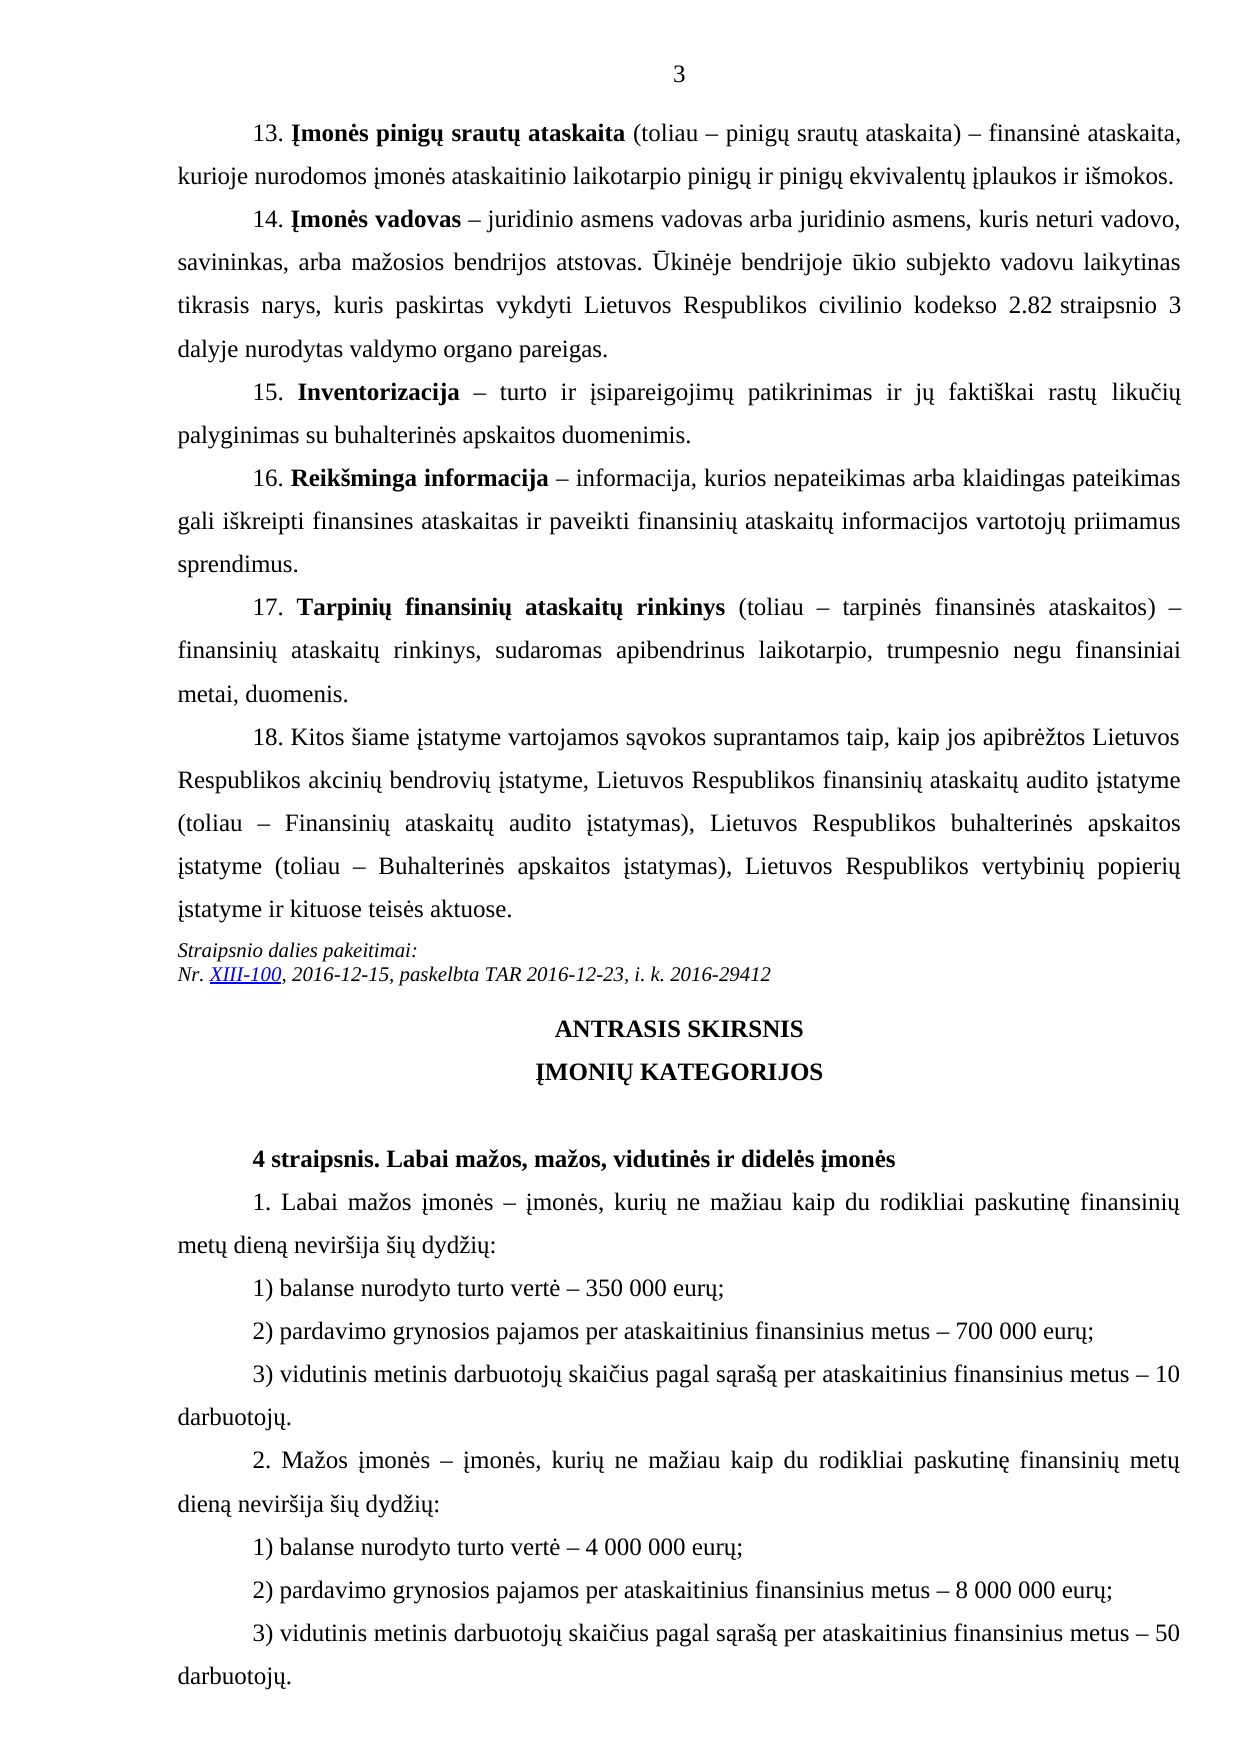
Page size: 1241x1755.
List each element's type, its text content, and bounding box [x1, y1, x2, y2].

text ĮMONIŲ KATEGORIJOS [177, 1057, 1181, 1086]
text 15. Inventorizacija – turto ir įsipareigojimų patikrinimas ir jų faktiškai rastų likučių palyginimas su buhalterinės apskaitos duomenimis. [177, 377, 1181, 449]
text 1. Labai mažos įmonės – įmonės, kurių ne mažiau kaip du rodikliai paskutinę finansinių metų dieną neviršija šių dydžių: [177, 1187, 1181, 1259]
text 14. Įmonės vadovas – juridinio asmens vadovas arba juridinio asmens, kuris neturi vadovo, savininkas, arba mažosios bendrijos atstovas. Ūkinėje bendrijoje ūkio subjekto vadovu laikytinas tikrasis narys, kuris paskirtas vykdyti Lietuvos Respublikos civilinio kodekso 2.82 straipsnio 3 dalyje nurodytas valdymo organo pareigas. [177, 204, 1181, 362]
text 16. Reikšminga informacija – informacija, kurios nepateikimas arba klaidingas pateikimas gali iškreipti finansines ataskaitas ir paveikti finansinių ataskaitų informacijos vartotojų priimamus sprendimus. [177, 463, 1181, 578]
text ANTRASIS SKIRSNIS [177, 1014, 1181, 1043]
text Nr. XIII-100, 2016-12-15, paskelbta TAR 2016-12-23, i. k. 2016-29412 [177, 962, 1181, 986]
text 2) pardavimo grynosios pajamos per ataskaitinius finansinius metus – 700 000 eurų; [177, 1316, 1181, 1345]
text 13. Įmonės pinigų srautų ataskaita (toliau – pinigų srautų ataskaita) – finansinė ataskaita, kurioje nurodomos įmonės ataskaitinio laikotarpio pinigų ir pinigų ekvivalentų įplaukos ir išmokos. [177, 118, 1181, 190]
text 18. Kitos šiame įstatyme vartojamos sąvokos suprantamos taip, kaip jos apibrėžtos Lietuvos Respublikos akcinių bendrovių įstatyme, Lietuvos Respublikos finansinių ataskaitų audito įstatyme (toliau – Finansinių ataskaitų audito įstatymas), Lietuvos Respublikos buhalterinės apskaitos įstatyme (toliau – Buhalterinės apskaitos įstatymas), Lietuvos Respublikos vertybinių popierių įstatyme ir kituose teisės aktuose. [177, 722, 1181, 923]
text 2. Mažos įmonės – įmonės, kurių ne mažiau kaip du rodikliai paskutinę finansinių metų dieną neviršija šių dydžių: [177, 1446, 1181, 1517]
text 1) balanse nurodyto turto vertė – 350 000 eurų; [177, 1273, 1181, 1302]
text Straipsnio dalies pakeitimai: [177, 937, 1181, 962]
text 3) vidutinis metinis darbuotojų skaičius pagal sąrašą per ataskaitinius finansinius metus – 10 darbuotojų. [177, 1359, 1181, 1431]
text 3) vidutinis metinis darbuotojų skaičius pagal sąrašą per ataskaitinius finansinius metus – 50 darbuotojų. [177, 1618, 1181, 1690]
text 2) pardavimo grynosios pajamos per ataskaitinius finansinius metus – 8 000 000 eurų; [177, 1575, 1181, 1604]
text 1) balanse nurodyto turto vertė – 4 000 000 eurų; [177, 1532, 1181, 1561]
text 17. Tarpinių finansinių ataskaitų rinkinys (toliau – tarpinės finansinės ataskaitos) – finansinių ataskaitų rinkinys, sudaromas apibendrinus laikotarpio, trumpesnio negu finansiniai metai, duomenis. [177, 592, 1181, 707]
text 4 straipsnis. Labai mažos, mažos, vidutinės ir didelės įmonės [177, 1144, 1181, 1172]
